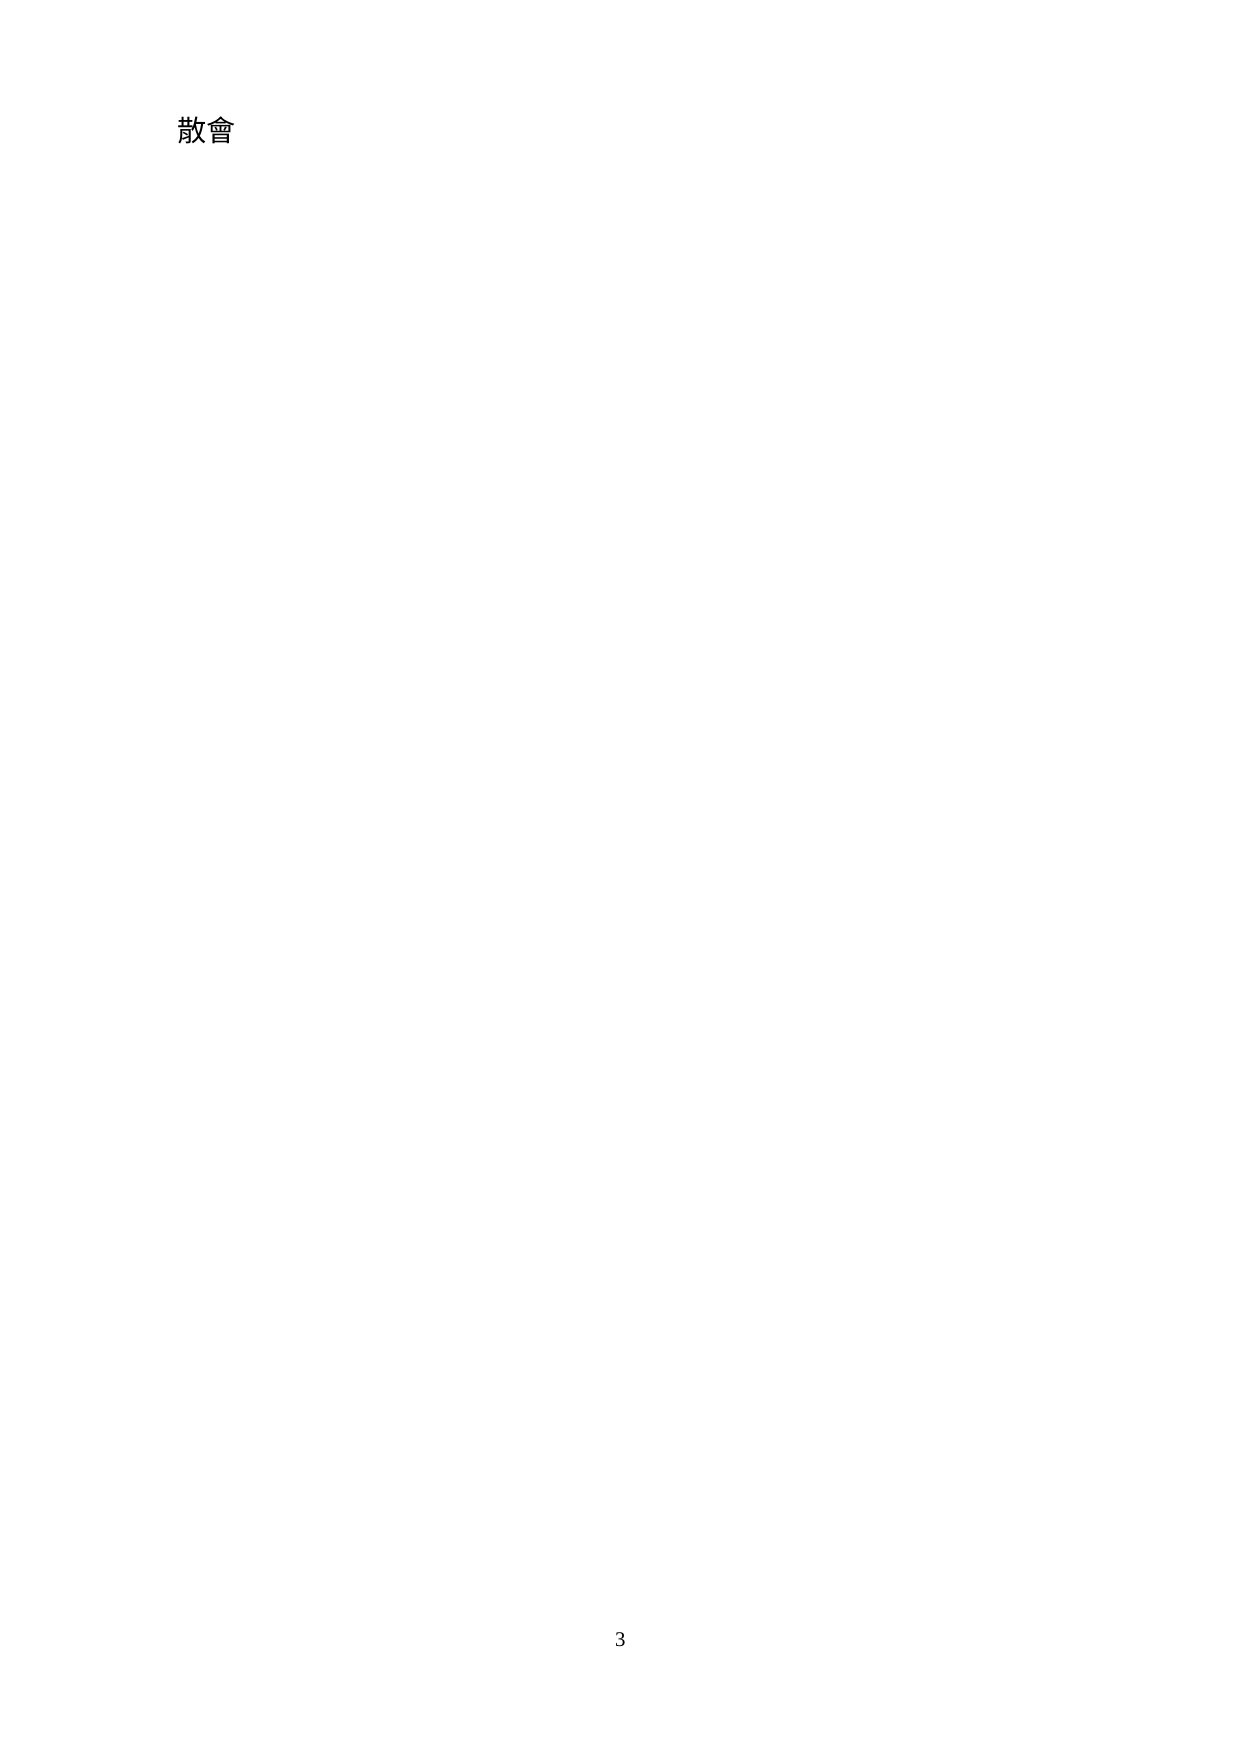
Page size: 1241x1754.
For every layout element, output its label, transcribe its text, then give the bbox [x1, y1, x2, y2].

text 散會 [177, 108, 1063, 149]
